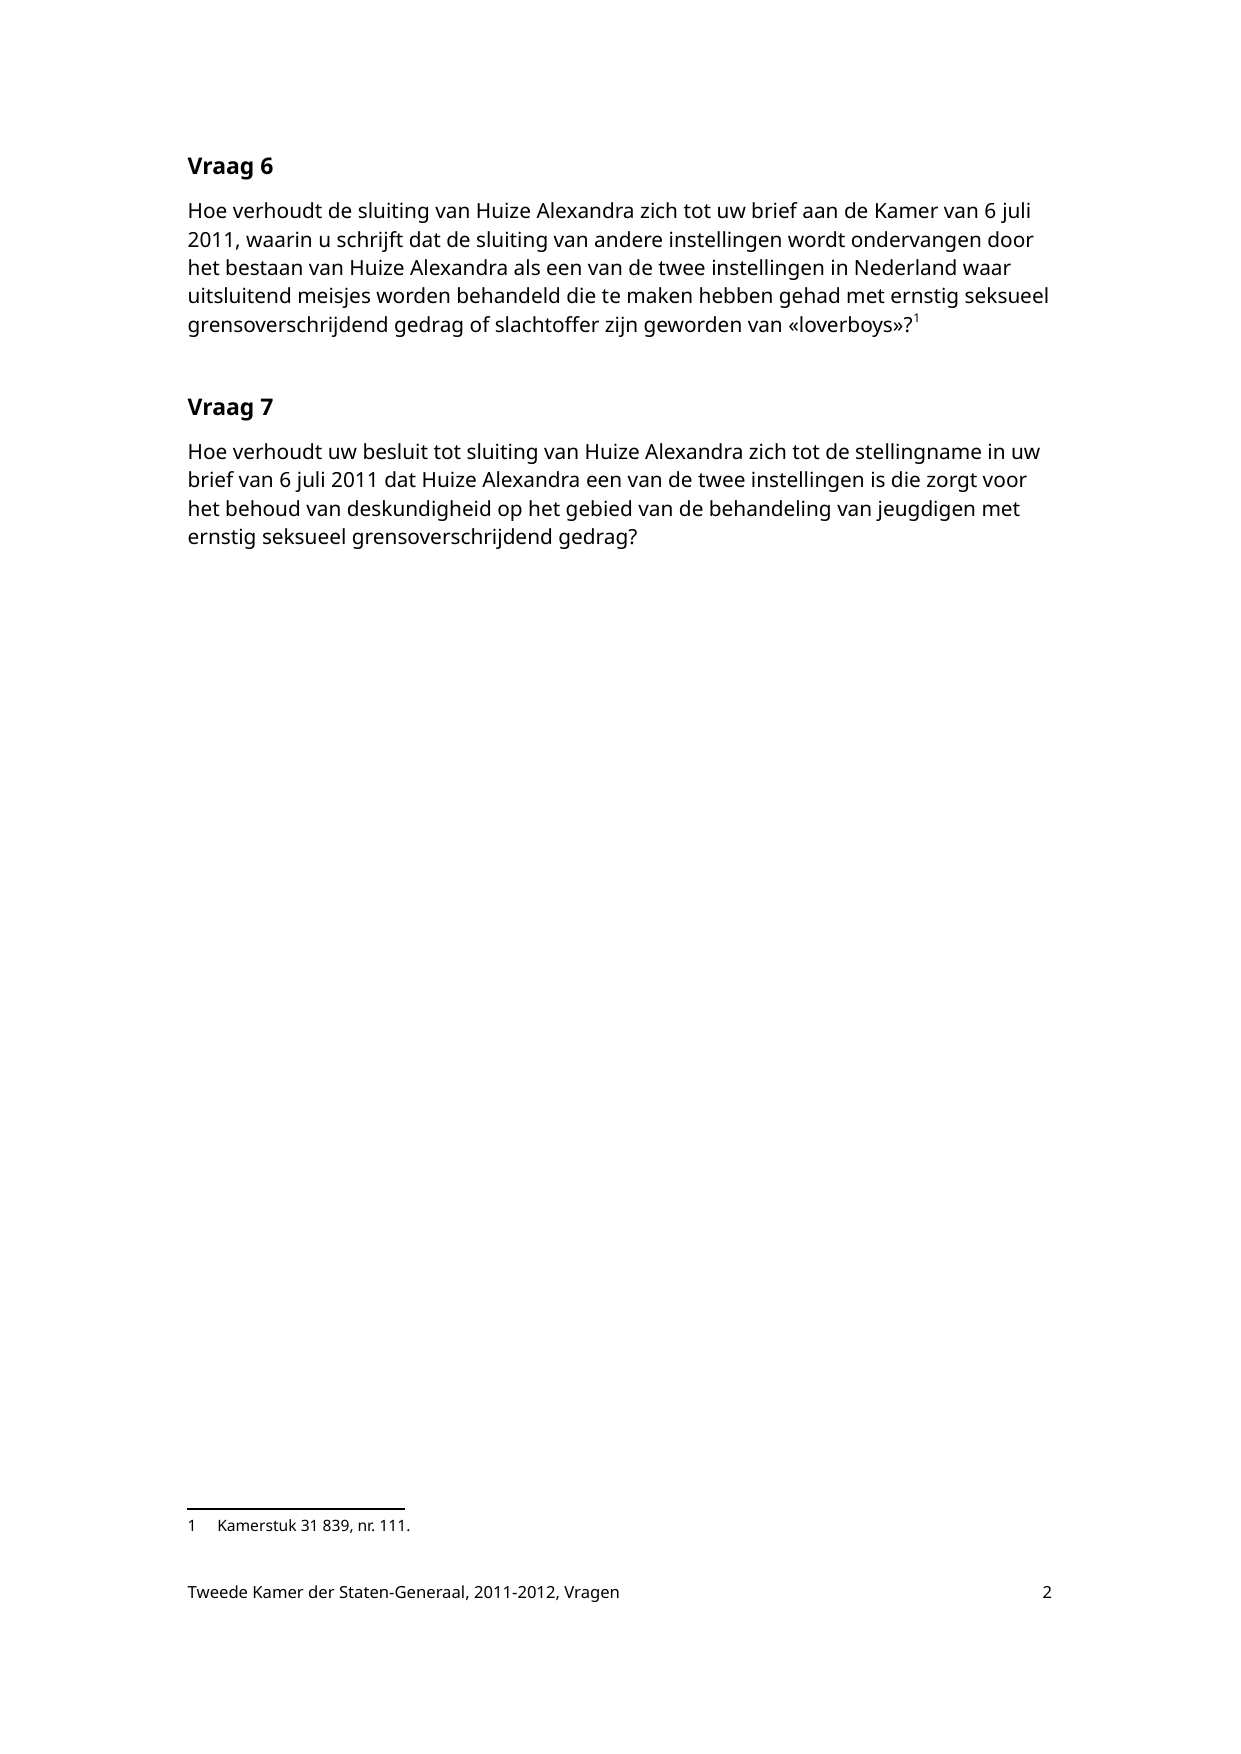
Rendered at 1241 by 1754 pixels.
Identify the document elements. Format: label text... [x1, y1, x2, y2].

text Hoe verhoudt de sluiting van Huize Alexandra zich tot uw brief aan de Kamer van 6 juli 2011, waarin u schrijft dat de sluiting van andere instellingen wordt ondervangen door het bestaan van Huize Alexandra als een van de twee instellingen in Nederland waar uitsluitend meisjes worden behandeld die te maken hebben gehad met ernstig seksueel grensoverschrijdend gedrag of slachtoffer zijn geworden van «loverboys»? [187, 196, 1053, 338]
subtitle Vraag 6 [187, 150, 1053, 181]
subtitle Vraag 7 [187, 391, 1053, 422]
text Hoe verhoudt uw besluit tot sluiting van Huize Alexandra zich tot de stellingname in uw brief van 6 juli 2011 dat Huize Alexandra een van de twee instellingen is die zorgt voor het behoud van deskundigheid op het gebied van de behandeling van jeugdigen met ernstig seksueel grensoverschrijdend gedrag? [187, 437, 1053, 551]
text Kamerstuk 31 839, nr. 111. [187, 1508, 1053, 1536]
